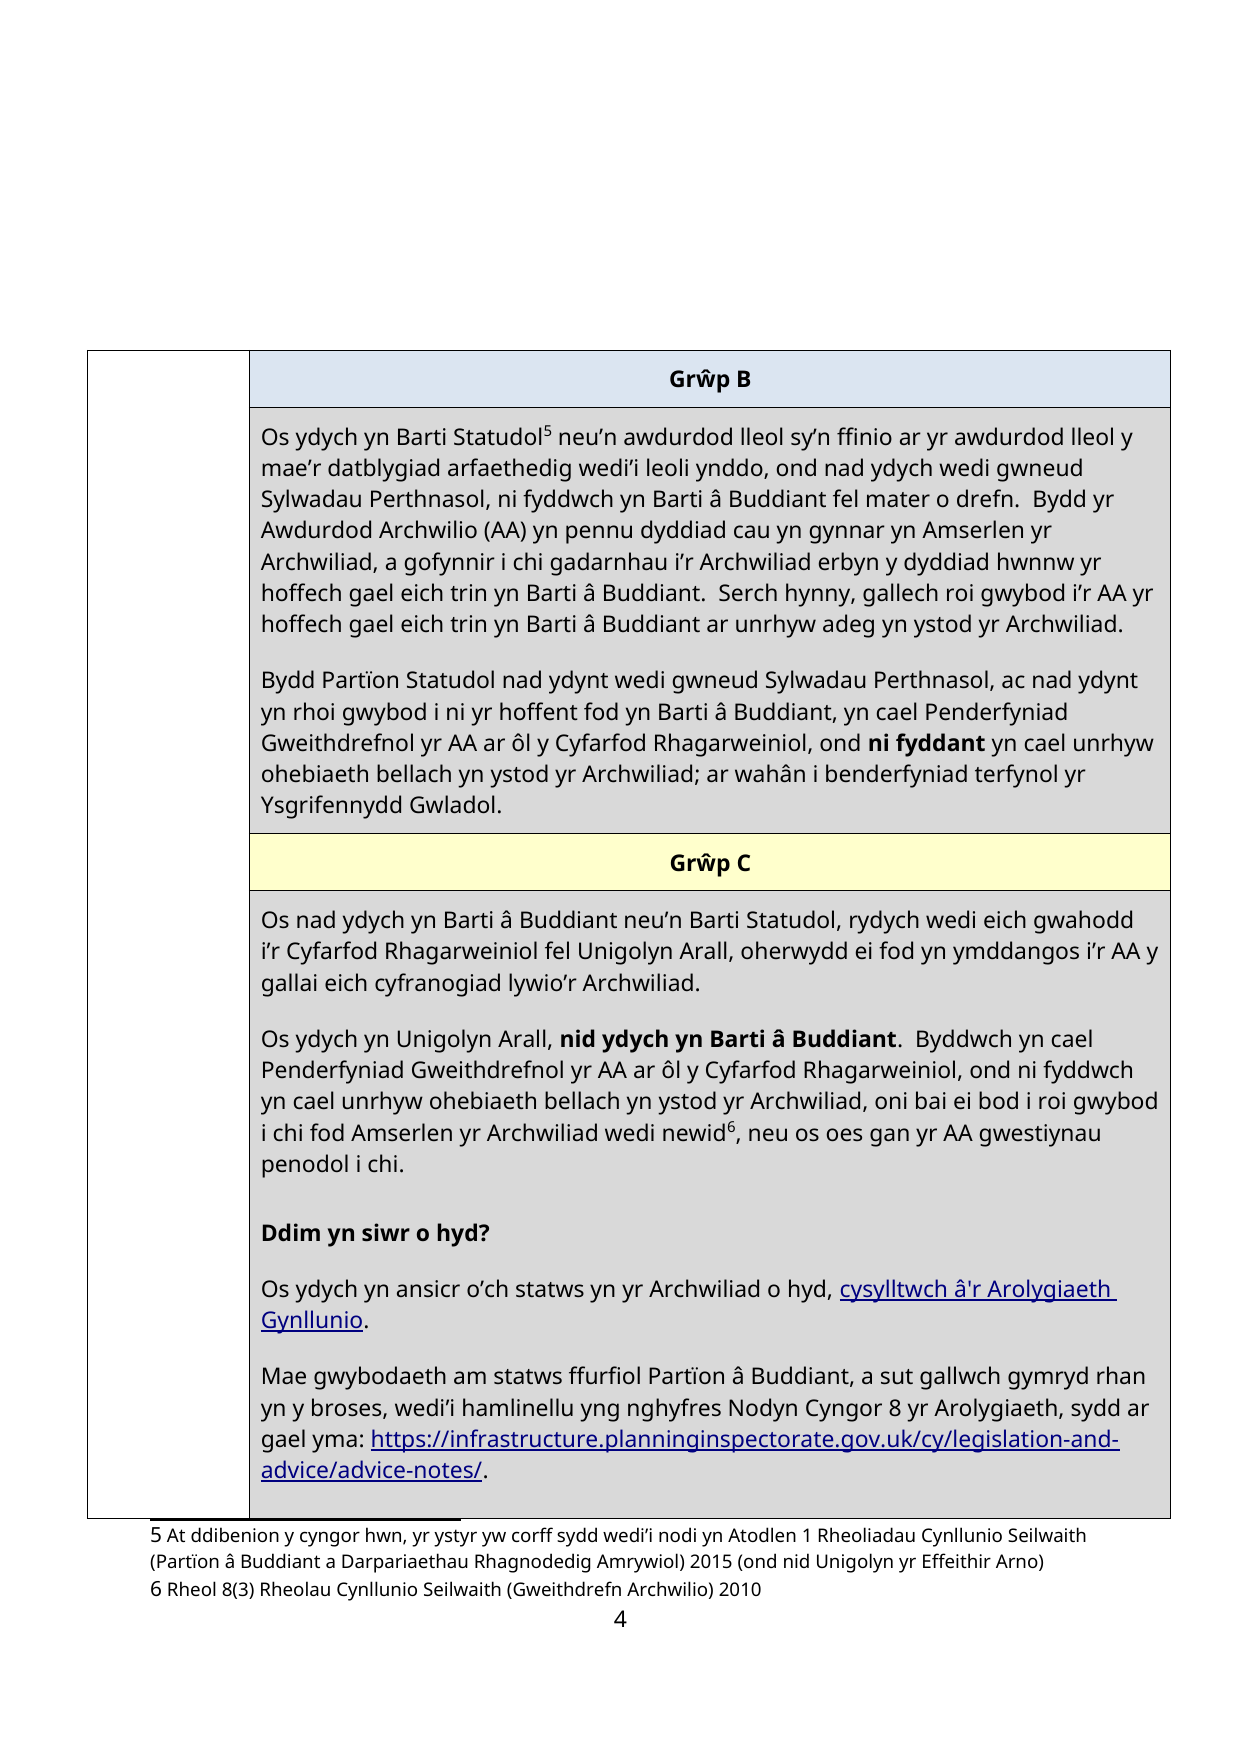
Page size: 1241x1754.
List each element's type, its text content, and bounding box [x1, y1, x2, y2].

table_header [88, 351, 249, 1518]
table_cell Os nad ydych yn Barti â Buddiant neu’n Barti Statudol, rydych wedi eich gwahodd i’r Cyfarfod Rhagarweiniol fel Unigolyn Arall, oherwydd ei fod yn ymddangos i’r AA y gallai eich cyfranogiad lywio’r Archwiliad. Os ydych yn Unigolyn Arall, nid ydych yn Barti â Buddiant. Byddwch yn cael Penderfyniad Gweithdrefnol yr AA ar ôl y Cyfarfod Rhagarweiniol, ond ni fyddwch yn cael unrhyw ohebiaeth bellach yn ystod yr Archwiliad, oni bai ei bod i roi gwybod i chi fod Amserlen yr Archwiliad wedi newid, neu os oes gan yr AA gwestiynau penodol i chi. Ddim yn siwr o hyd? Os ydych yn ansicr o’ch statws yn yr Archwiliad o hyd, cysylltwch â'r Arolygiaeth Gynllunio. Mae gwybodaeth am statws ffurfiol Partïon â Buddiant, a sut gallwch gymryd rhan yn y broses, wedi’i hamlinellu yng nghyfres Nodyn Cyngor 8 yr Arolygiaeth, sydd ar gael yma: https://infrastructure.planninginspectorate.gov.uk/cy/legislation-and-advice/advice-notes/. [250, 891, 1170, 1518]
table_cell Grŵp C [250, 834, 1170, 890]
table_cell Os ydych yn Barti Statudol neu’n awdurdod lleol sy’n ffinio ar yr awdurdod lleol y mae’r datblygiad arfaethedig wedi’i leoli ynddo, ond nad ydych wedi gwneud Sylwadau Perthnasol, ni fyddwch yn Barti â Buddiant fel mater o drefn. Bydd yr Awdurdod Archwilio (AA) yn pennu dyddiad cau yn gynnar yn Amserlen yr Archwiliad, a gofynnir i chi gadarnhau i’r Archwiliad erbyn y dyddiad hwnnw yr hoffech gael eich trin yn Barti â Buddiant. Serch hynny, gallech roi gwybod i’r AA yr hoffech gael eich trin yn Barti â Buddiant ar unrhyw adeg yn ystod yr Archwiliad. Bydd Partïon Statudol nad ydynt wedi gwneud Sylwadau Perthnasol, ac nad ydynt yn rhoi gwybod i ni yr hoffent fod yn Barti â Buddiant, yn cael Penderfyniad Gweithdrefnol yr AA ar ôl y Cyfarfod Rhagarweiniol, ond ni fyddant yn cael unrhyw ohebiaeth bellach yn ystod yr Archwiliad; ar wahân i benderfyniad terfynol yr Ysgrifennydd Gwladol. [250, 408, 1170, 833]
table_header Grŵp B [250, 351, 1170, 407]
